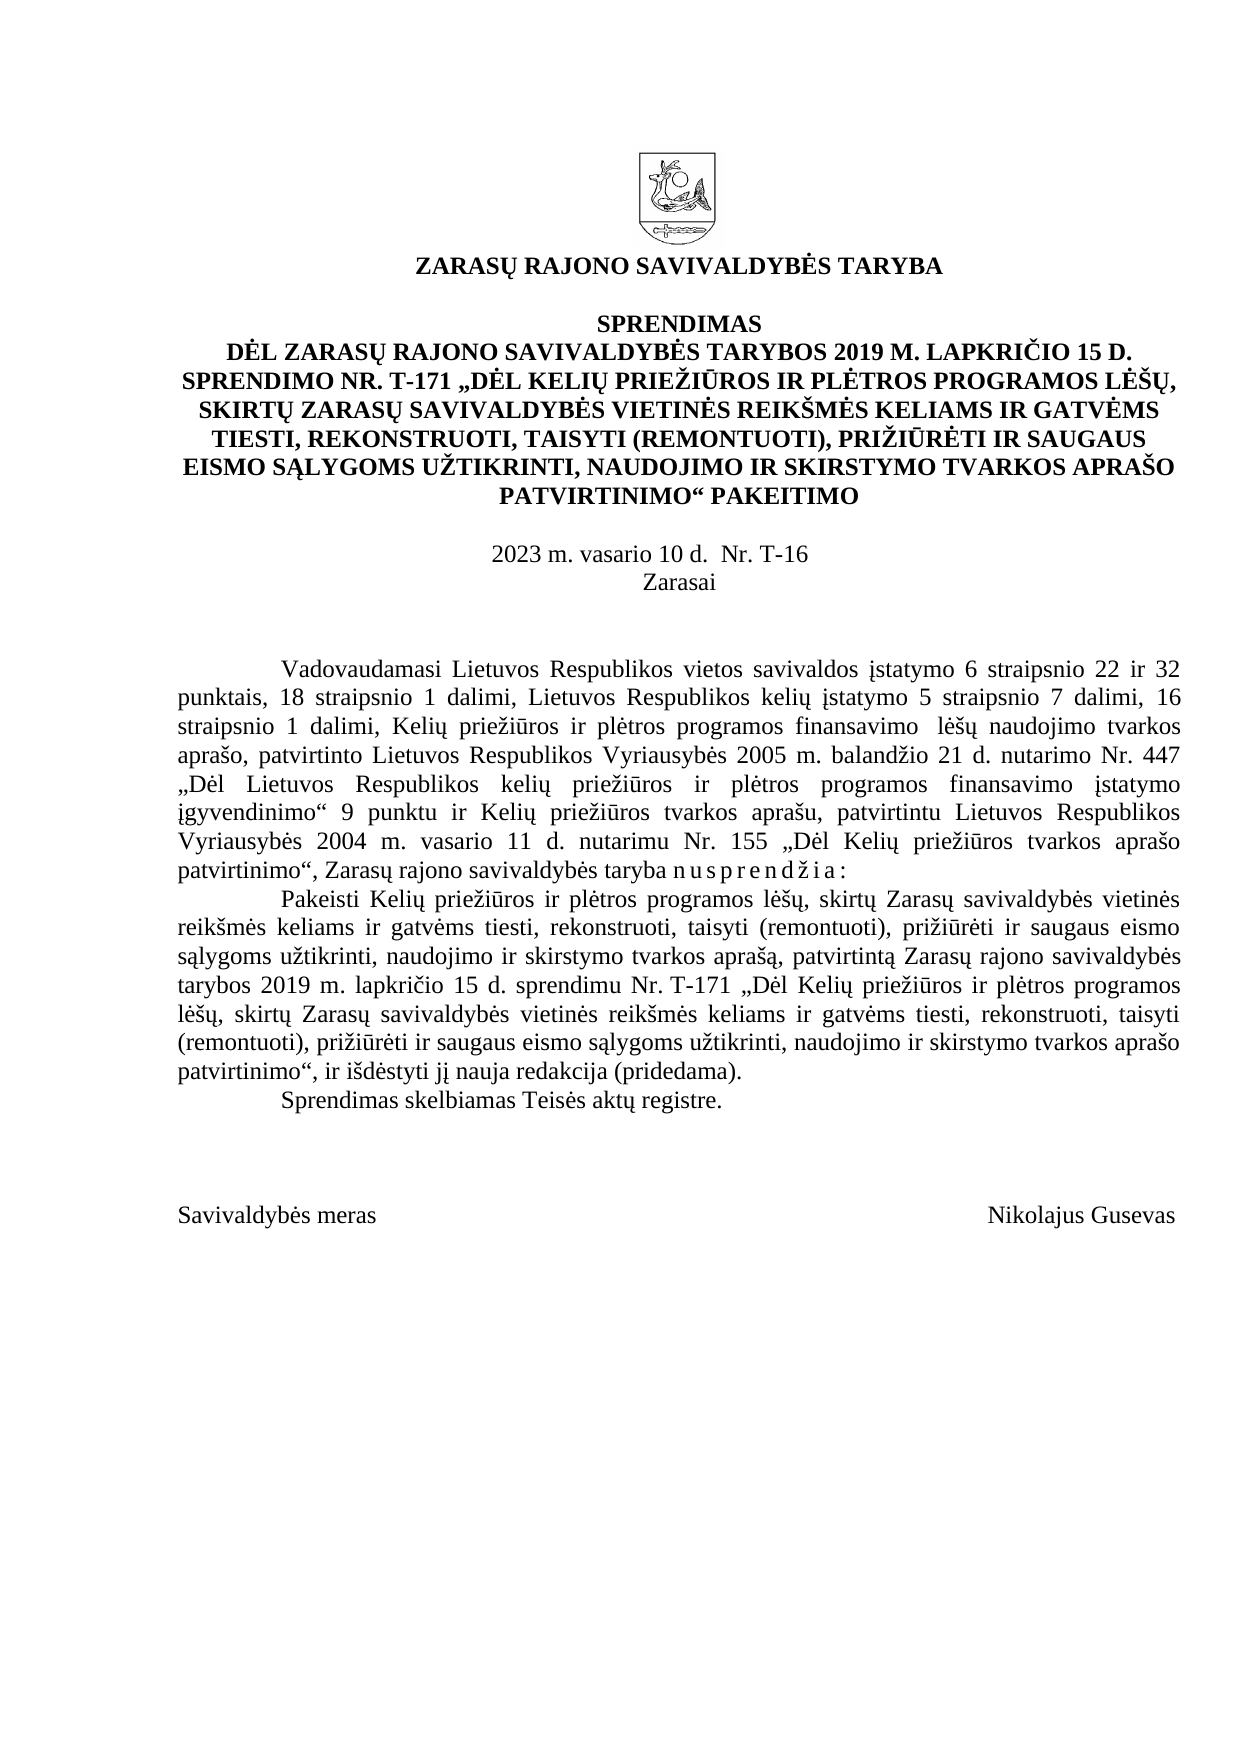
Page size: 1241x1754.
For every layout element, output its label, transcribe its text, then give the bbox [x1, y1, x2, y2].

text Zarasai [177, 567, 1181, 596]
text Vadovaudamasi Lietuvos Respublikos vietos savivaldos įstatymo 6 straipsnio 22 ir 32 punktais, 18 straipsnio 1 dalimi, Lietuvos Respublikos kelių įstatymo 5 straipsnio 7 dalimi, 16 straipsnio 1 dalimi, Kelių priežiūros ir plėtros programos finansavimo lėšų naudojimo tvarkos aprašo, patvirtinto Lietuvos Respublikos Vyriausybės 2005 m. balandžio 21 d. nutarimo Nr. 447 „Dėl Lietuvos Respublikos kelių priežiūros ir plėtros programos finansavimo įstatymo įgyvendinimo“ 9 punktu ir Kelių priežiūros tvarkos aprašu, patvirtintu Lietuvos Respublikos Vyriausybės 2004 m. vasario 11 d. nutarimu Nr. 155 „Dėl Kelių priežiūros tvarkos aprašo patvirtinimo“, Zarasų rajono savivaldybės taryba nusprendžia: [177, 654, 1181, 884]
text Pakeisti Kelių priežiūros ir plėtros programos lėšų, skirtų Zarasų savivaldybės vietinės reikšmės keliams ir gatvėms tiesti, rekonstruoti, taisyti (remontuoti), prižiūrėti ir saugaus eismo sąlygoms užtikrinti, naudojimo ir skirstymo tvarkos aprašą, patvirtintą Zarasų rajono savivaldybės tarybos 2019 m. lapkričio 15 d. sprendimu Nr. T‑171 „Dėl Kelių priežiūros ir plėtros programos lėšų, skirtų Zarasų savivaldybės vietinės reikšmės keliams ir gatvėms tiesti, rekonstruoti, taisyti (remontuoti), prižiūrėti ir saugaus eismo sąlygoms užtikrinti, naudojimo ir skirstymo tvarkos aprašo patvirtinimo“, ir išdėstyti jį nauja redakcija (pridedama). [177, 884, 1181, 1085]
text dėl ZARASŲ RAJONO SAVIVALDYBĖS TARYBOS 2019 M. LAPKRIČIO 15 D. SPRENDIMO NR. T-171 „DĖL KELIŲ PRIEŽIŪROS IR PLĖTROS PROGRAMOS LĖŠŲ, SKIRTŲ ZARASŲ SAVIVALDYBĖS VIETINĖS REIKŠMĖS KELIAMS IR GATVĖMS TIESTI, REKONSTRUOTI, TAISYTI (REMONTUOTI), PRIŽIŪRĖTI IR SAUGAUS EISMO SĄLYGOMS UŽTIKRINTI, NAUDOJIMO IR SKIRSTYMO TVARKOS APRAŠO PATVIRTINIMO“ PAKEITIMO [177, 337, 1181, 510]
text Sprendimas skelbiamas Teisės aktų registre. [177, 1085, 1181, 1114]
text SPRENDIMAS [177, 309, 1181, 337]
text ZARASŲ RAJONO SAVIVALDYBĖS TARYBA [177, 251, 1181, 280]
text 2023 m. vasario 10 d. Nr. T-16 [118, 539, 1181, 567]
text Savivaldybės meras Nikolajus Gusevas [177, 1200, 1181, 1229]
